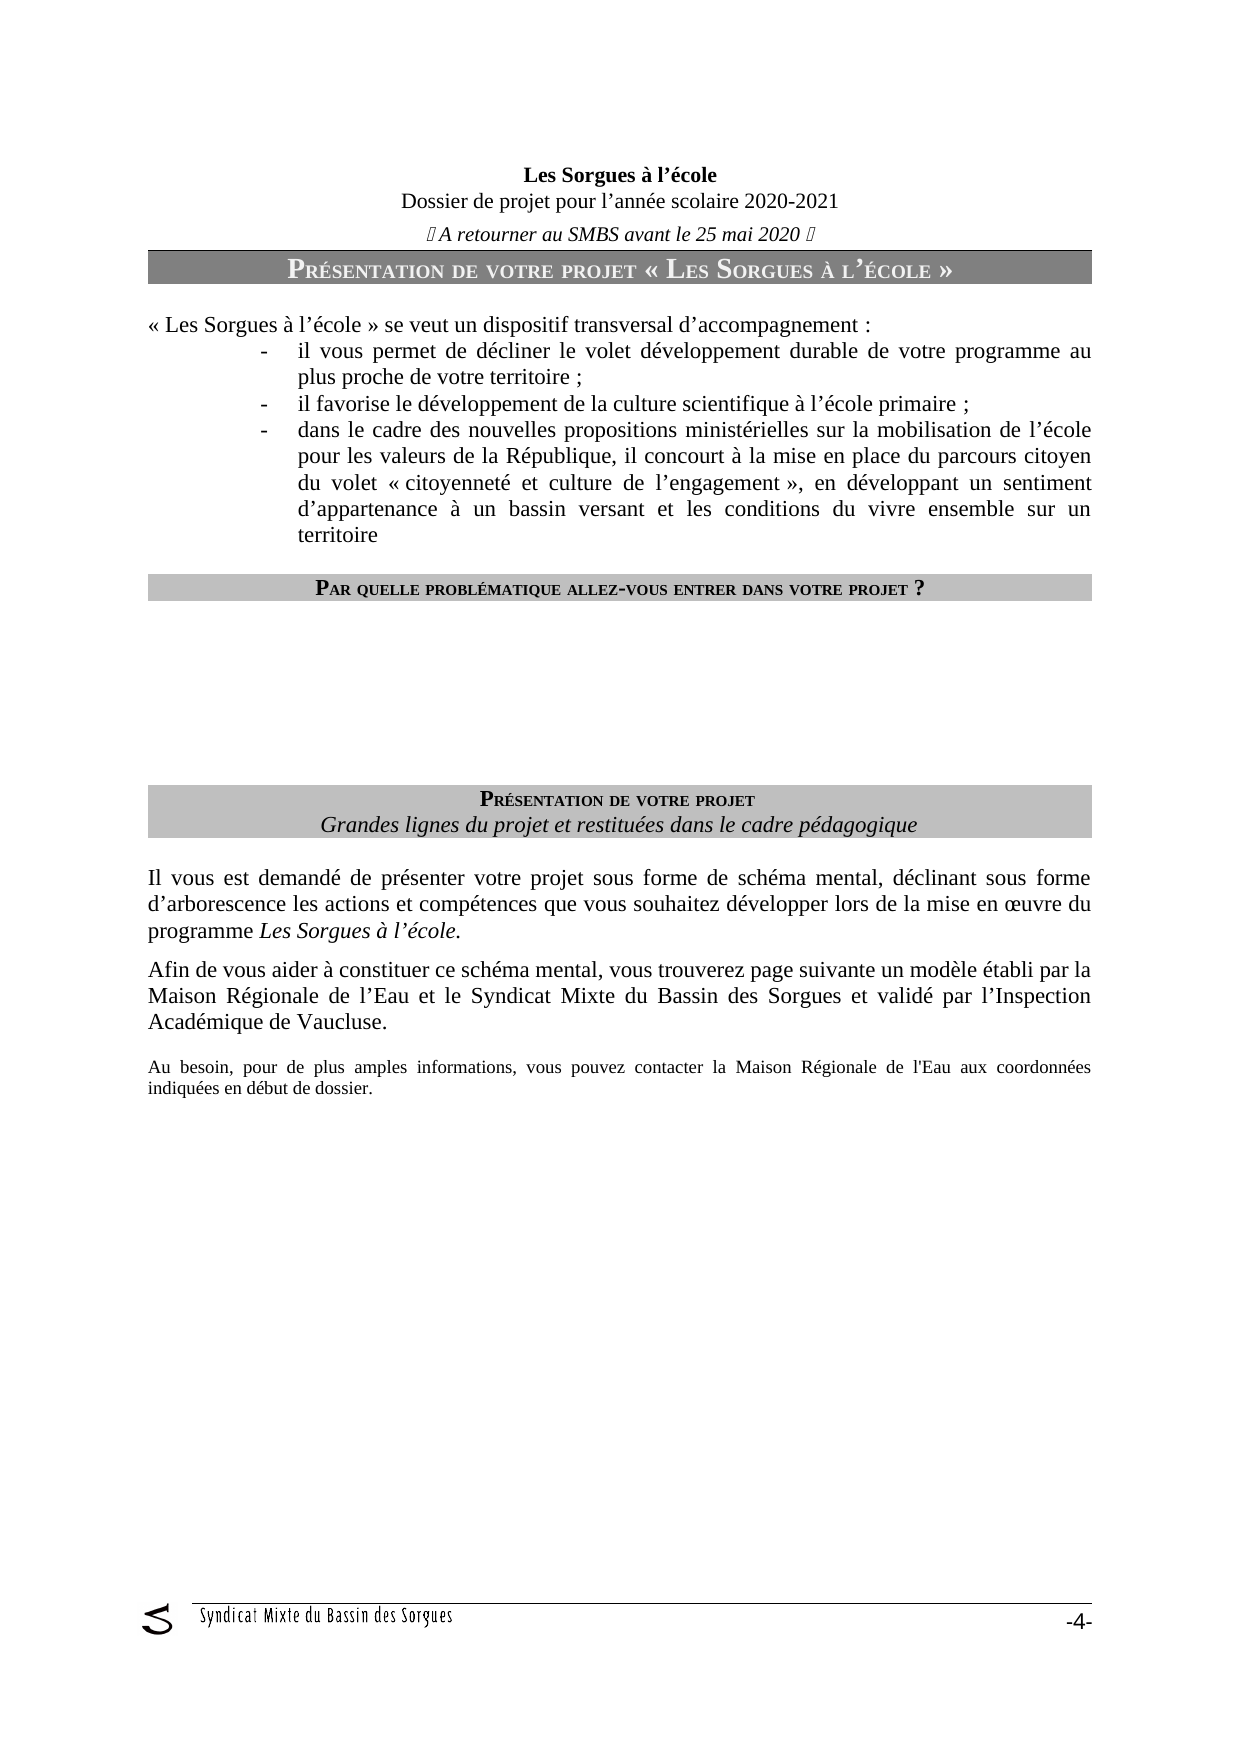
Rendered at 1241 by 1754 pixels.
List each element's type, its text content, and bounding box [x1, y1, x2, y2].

picture [136, 1602, 179, 1636]
text Par quelle problématique allez-vous entrer dans votre projet ? [148, 574, 1092, 601]
picture [195, 1602, 457, 1636]
text Grandes lignes du projet et restituées dans le cadre pédagogique [148, 811, 1092, 838]
text « Les Sorgues à l’école » se veut un dispositif transversal d’accompagnement : [148, 311, 1092, 337]
text Au besoin, pour de plus amples informations, vous pouvez contacter la Maison Régionale de l'Eau aux coordonnées indiquées en début de dossier. [148, 1056, 1092, 1099]
text Présentation de votre projet « Les Sorgues à l’école » [148, 251, 1092, 284]
list il vous permet de décliner le volet développement durable de votre programme au plus proche de votre territoire ; [260, 337, 1092, 390]
text Présentation de votre projet [148, 785, 1092, 811]
text Il vous est demandé de présenter votre projet sous forme de schéma mental, déclinant sous forme d’arborescence les actions et compétences que vous souhaitez développer lors de la mise en œuvre du programme Les Sorgues à l’école. [148, 864, 1092, 943]
list il favorise le développement de la culture scientifique à l’école primaire ; [260, 390, 1092, 416]
text Afin de vous aider à constituer ce schéma mental, vous trouverez page suivante un modèle établi par la Maison Régionale de l’Eau et le Syndicat Mixte du Bassin des Sorgues et validé par l’Inspection Académique de Vaucluse. [148, 956, 1092, 1035]
list dans le cadre des nouvelles propositions ministérielles sur la mobilisation de l’école pour les valeurs de la République, il concourt à la mise en place du parcours citoyen du volet « citoyenneté et culture de l’engagement », en développant un sentiment d’appartenance à un bassin versant et les conditions du vivre ensemble sur un territoire [260, 416, 1092, 548]
